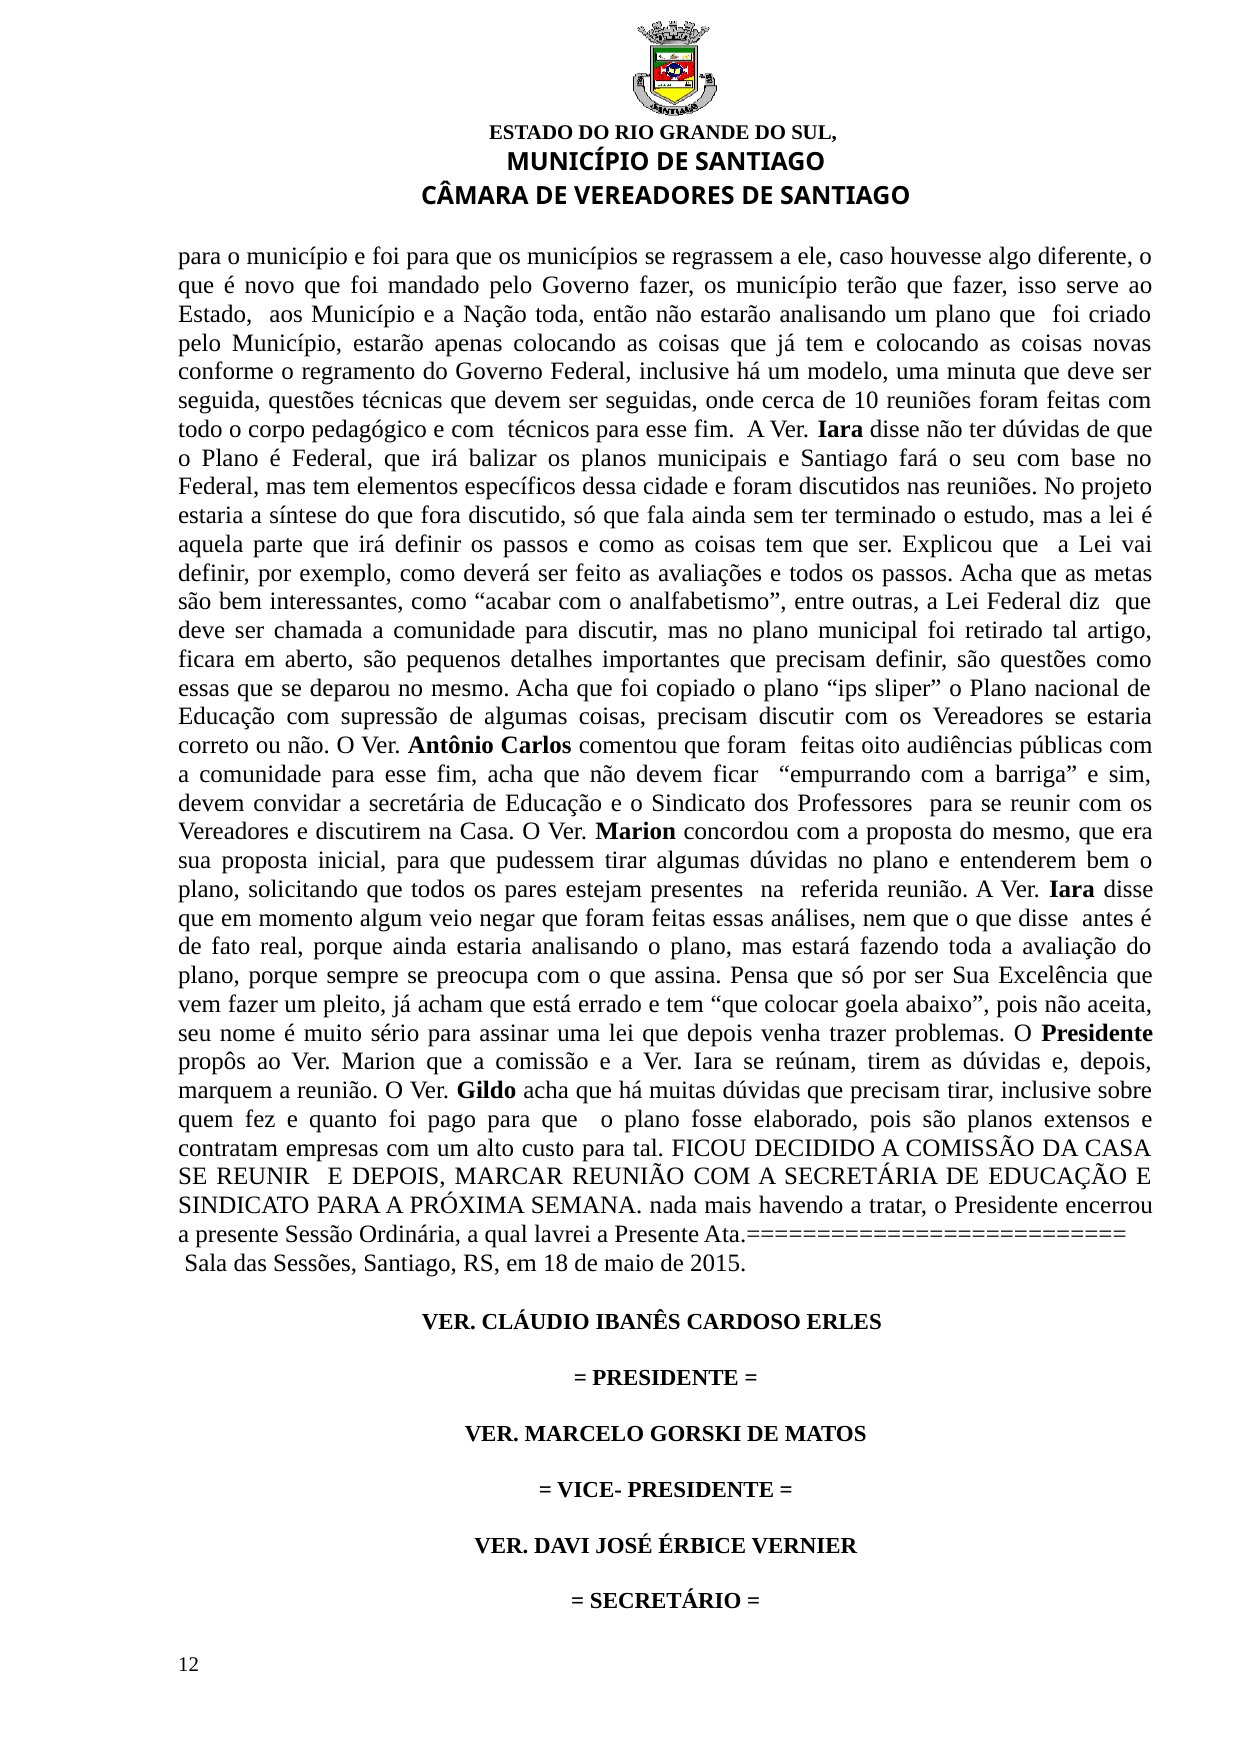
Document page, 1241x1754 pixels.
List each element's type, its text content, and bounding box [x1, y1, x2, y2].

text VER. DAVI JOSÉ ÉRBICE VERNIER [178, 1532, 1153, 1558]
text para o município e foi para que os municípios se regrassem a ele, caso houvesse algo diferente, o que é novo que foi mandado pelo Governo fazer, os município terão que fazer, isso serve ao Estado, aos Município e a Nação toda, então não estarão analisando um plano que foi criado pelo Município, estarão apenas colocando as coisas que já tem e colocando as coisas novas conforme o regramento do Governo Federal, inclusive há um modelo, uma minuta que deve ser seguida, questões técnicas que devem ser seguidas, onde cerca de 10 reuniões foram feitas com todo o corpo pedagógico e com técnicos para esse fim. A Ver. Iara disse não ter dúvidas de que o Plano é Federal, que irá balizar os planos municipais e Santiago fará o seu com base no Federal, mas tem elementos específicos dessa cidade e foram discutidos nas reuniões. No projeto estaria a síntese do que fora discutido, só que fala ainda sem ter terminado o estudo, mas a lei é aquela parte que irá definir os passos e como as coisas tem que ser. Explicou que a Lei vai definir, por exemplo, como deverá ser feito as avaliações e todos os passos. Acha que as metas são bem interessantes, como “acabar com o analfabetismo”, entre outras, a Lei Federal diz que deve ser chamada a comunidade para discutir, mas no plano municipal foi retirado tal artigo, ficara em aberto, são pequenos detalhes importantes que precisam definir, são questões como essas que se deparou no mesmo. Acha que foi copiado o plano “ips sliper” o Plano nacional de Educação com supressão de algumas coisas, precisam discutir com os Vereadores se estaria correto ou não. O Ver. Antônio Carlos comentou que foram feitas oito audiências públicas com a comunidade para esse fim, acha que não devem ficar “empurrando com a barriga” e sim, devem convidar a secretária de Educação e o Sindicato dos Professores para se reunir com os Vereadores e discutirem na Casa. O Ver. Marion concordou com a proposta do mesmo, que era sua proposta inicial, para que pudessem tirar algumas dúvidas no plano e entenderem bem o plano, solicitando que todos os pares estejam presentes na referida reunião. A Ver. Iara disse que em momento algum veio negar que foram feitas essas análises, nem que o que disse antes é de fato real, porque ainda estaria analisando o plano, mas estará fazendo toda a avaliação do plano, porque sempre se preocupa com o que assina. Pensa que só por ser Sua Excelência que vem fazer um pleito, já acham que está errado e tem “que colocar goela abaixo”, pois não aceita, seu nome é muito sério para assinar uma lei que depois venha trazer problemas. O Presidente propôs ao Ver. Marion que a comissão e a Ver. Iara se reúnam, tirem as dúvidas e, depois, marquem a reunião. O Ver. Gildo acha que há muitas dúvidas que precisam tirar, inclusive sobre quem fez e quanto foi pago para que o plano fosse elaborado, pois são planos extensos e contratam empresas com um alto custo para tal. FICOU DECIDIDO A COMISSÃO DA CASA SE REUNIR E DEPOIS, MARCAR REUNIÃO COM A SECRETÁRIA DE EDUCAÇÃO E SINDICATO PARA A PRÓXIMA SEMANA. nada mais havendo a tratar, o Presidente encerrou a presente Sessão Ordinária, a qual lavrei a Presente Ata.=========================== [178, 241, 1153, 1248]
text = SECRETÁRIO = [178, 1587, 1153, 1614]
text VER. CLÁUDIO IBANÊS CARDOSO ERLES [178, 1306, 1153, 1335]
text Sala das Sessões, Santiago, RS, em 18 de maio de 2015. [178, 1248, 1153, 1276]
text = VICE- PRESIDENTE = [178, 1476, 1153, 1502]
text VER. MARCELO GORSKI DE MATOS [178, 1420, 1153, 1446]
text = PRESIDENTE = [178, 1364, 1153, 1391]
